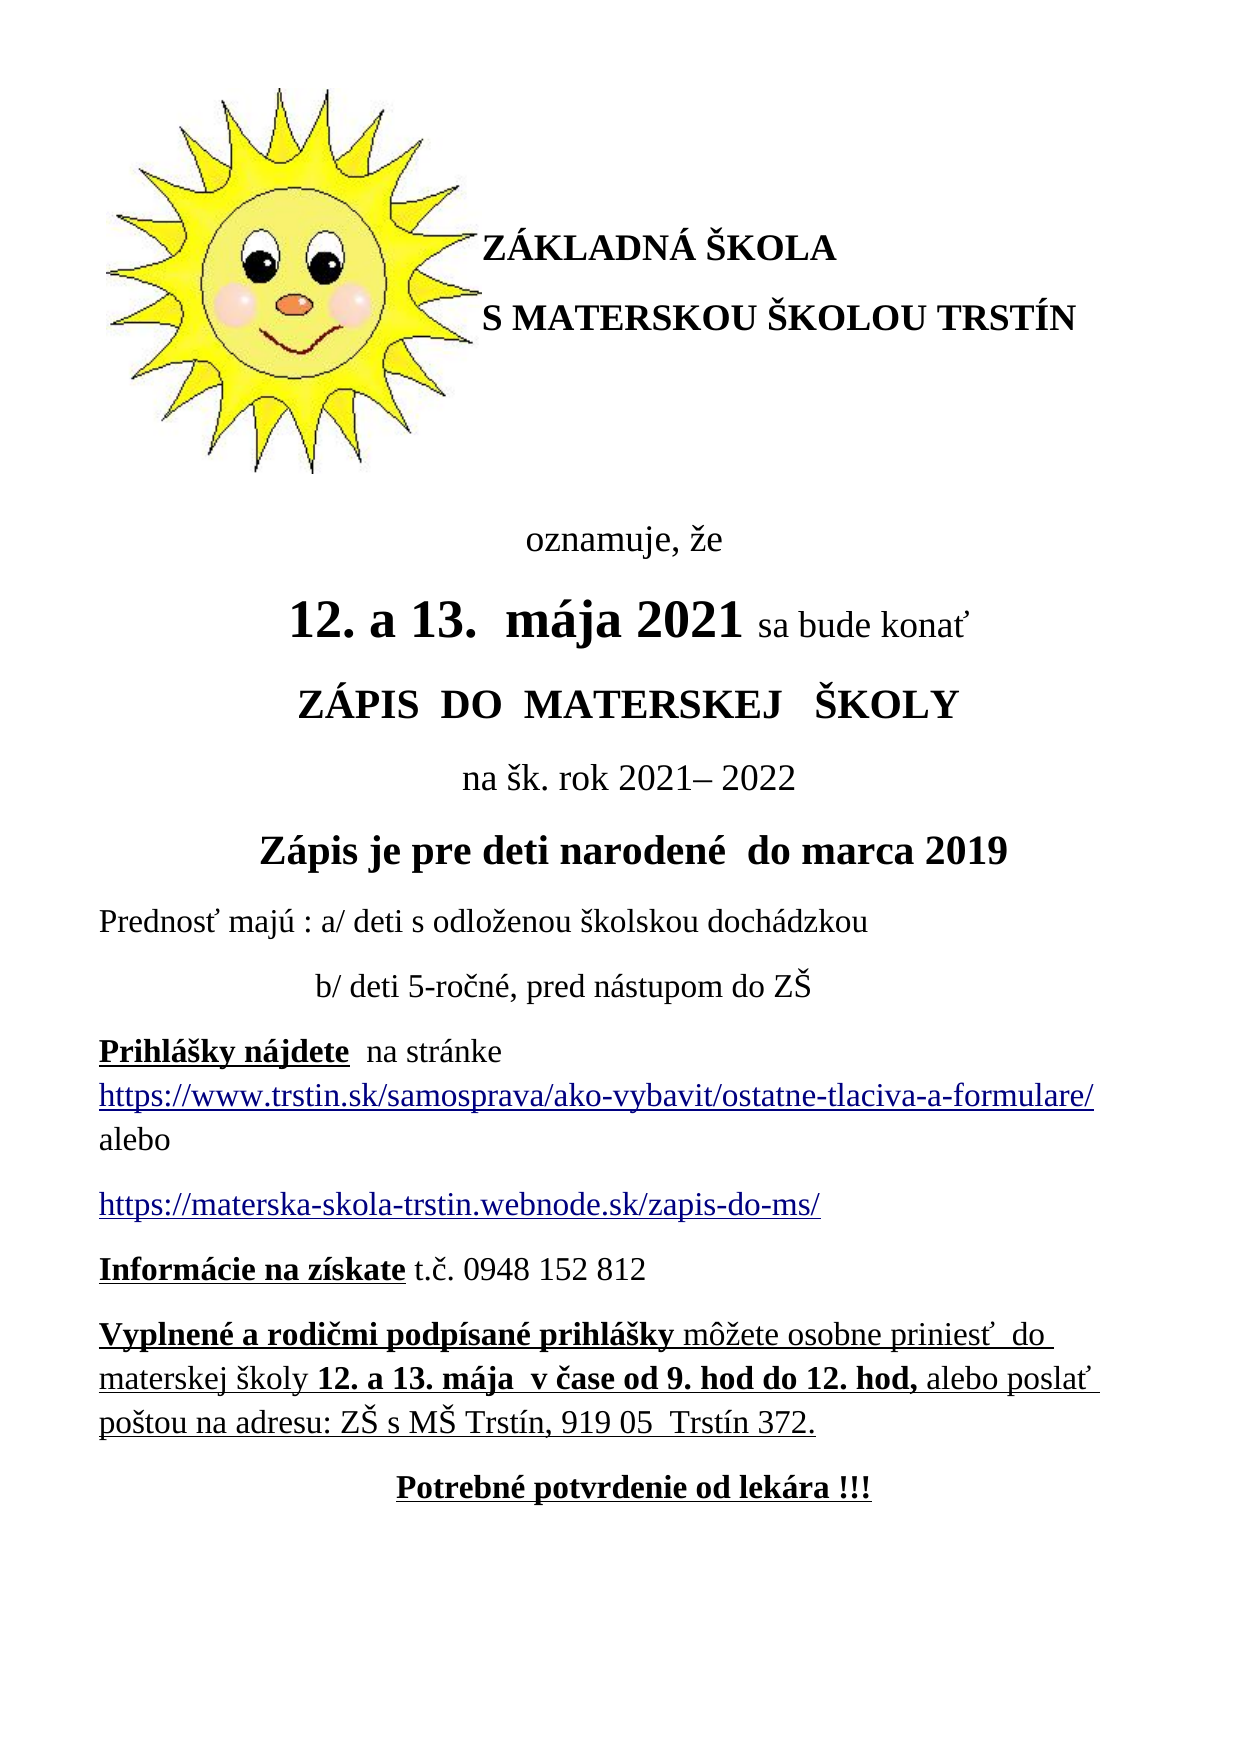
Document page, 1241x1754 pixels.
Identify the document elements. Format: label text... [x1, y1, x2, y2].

text na šk. rok 2021– 2022 [98, 755, 1169, 798]
picture [106, 88, 482, 474]
text Informácie na získate t.č. 0948 152 812 [98, 1249, 1169, 1288]
text Zápis je pre deti narodené do marca 2019 [98, 826, 1169, 874]
text Prihlášky nájdete na stránke https://www.trstin.sk/samosprava/ako-vybavit/ostatne-tlaciva-a-formulare/ alebo [98, 1031, 1169, 1158]
text oznamuje, že [98, 517, 1169, 560]
text Prednosť majú : a/ deti s odloženou školskou dochádzkou [98, 902, 1169, 940]
text Vyplnené a rodičmi podpísané prihlášky môžete osobne priniesť do materskej školy 12. a 13. mája v čase od 9. hod do 12. hod, alebo poslať poštou na adresu: ZŠ s MŠ Trstín, 919 05 Trstín 372. [98, 1314, 1169, 1441]
text Potrebné potvrdenie od lekára !!! [98, 1467, 1169, 1506]
text ZÁPIS DO MATERSKEJ ŠKOLY [98, 679, 1169, 727]
text ZÁKLADNÁ ŠKOLA [482, 225, 1169, 268]
text b/ deti 5-ročné, pred nástupom do ZŠ [98, 967, 1169, 1005]
text https://materska-skola-trstin.webnode.sk/zapis-do-ms/ [98, 1184, 1169, 1223]
text [98, 225, 106, 268]
text S MATERSKOU ŠKOLOU TRSTÍN [482, 296, 1169, 339]
text 12. a 13. mája 2021 sa bude konať [98, 587, 1169, 649]
